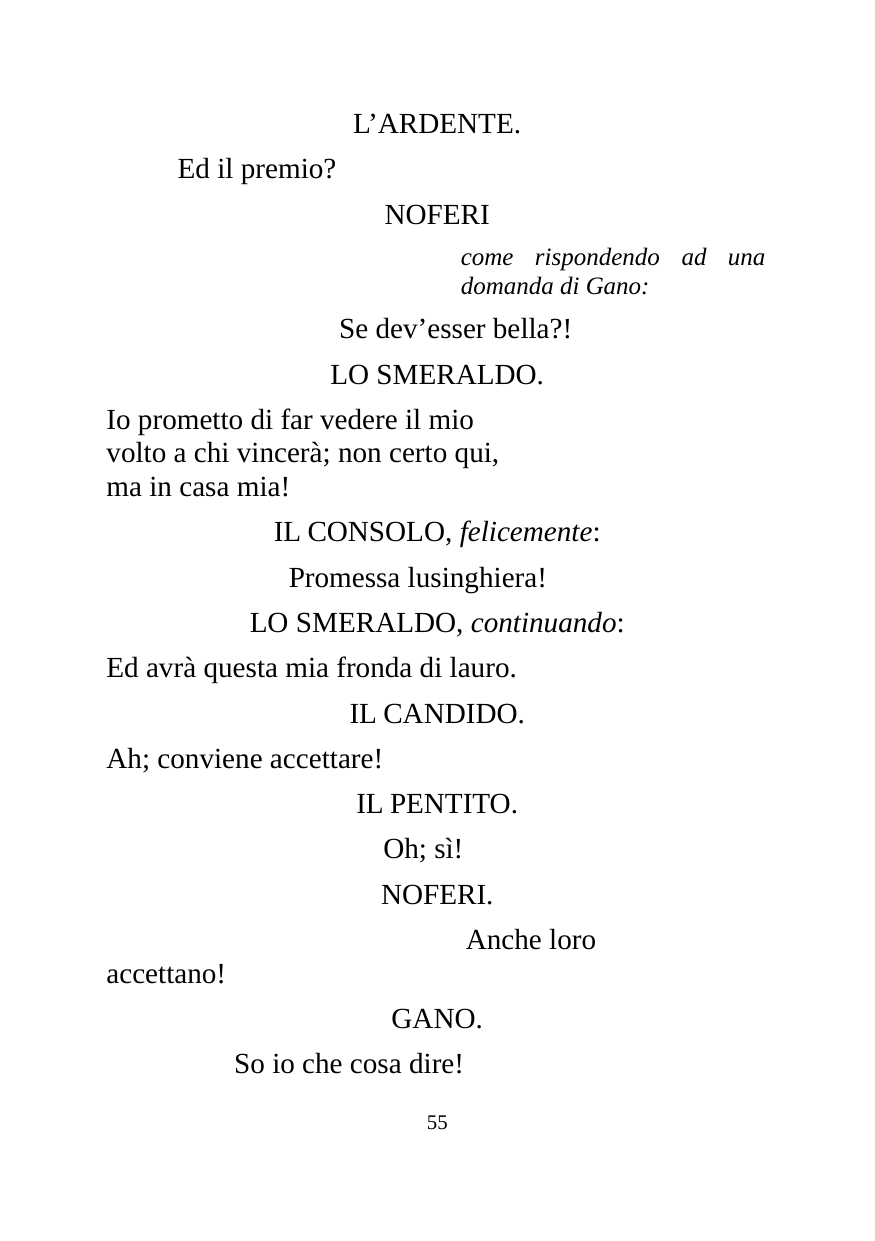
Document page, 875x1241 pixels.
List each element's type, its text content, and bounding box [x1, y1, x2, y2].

text Anche loro accettano! [106, 922, 768, 989]
text Ed il premio? [106, 152, 768, 185]
text Ah; conviene accettare! [106, 741, 768, 774]
text Ed avrà questa mia fronda di lauro. [106, 650, 768, 684]
text IL PENTITO. [106, 786, 768, 820]
text IL CANDIDO. [106, 696, 768, 729]
text L’ARDENTE. [106, 106, 768, 140]
text Oh; sì! [106, 832, 768, 865]
text IL CONSOLO, felicemente: [106, 514, 768, 548]
text Se dev’esser bella?! [106, 311, 768, 345]
text GANO. [106, 1001, 768, 1035]
text Promessa lusinghiera! [106, 560, 768, 593]
text LO SMERALDO. [106, 357, 768, 390]
text NOFERI [106, 197, 768, 230]
text So io che cosa dire! [106, 1046, 768, 1080]
text Io prometto di far vedere il mio volto a chi vincerà; non certo qui, ma in casa mia! [106, 402, 768, 503]
text NOFERI. [106, 877, 768, 911]
text LO SMERALDO, continuando: [106, 605, 768, 639]
text come rispondendo ad una domanda di Gano: [461, 242, 768, 300]
